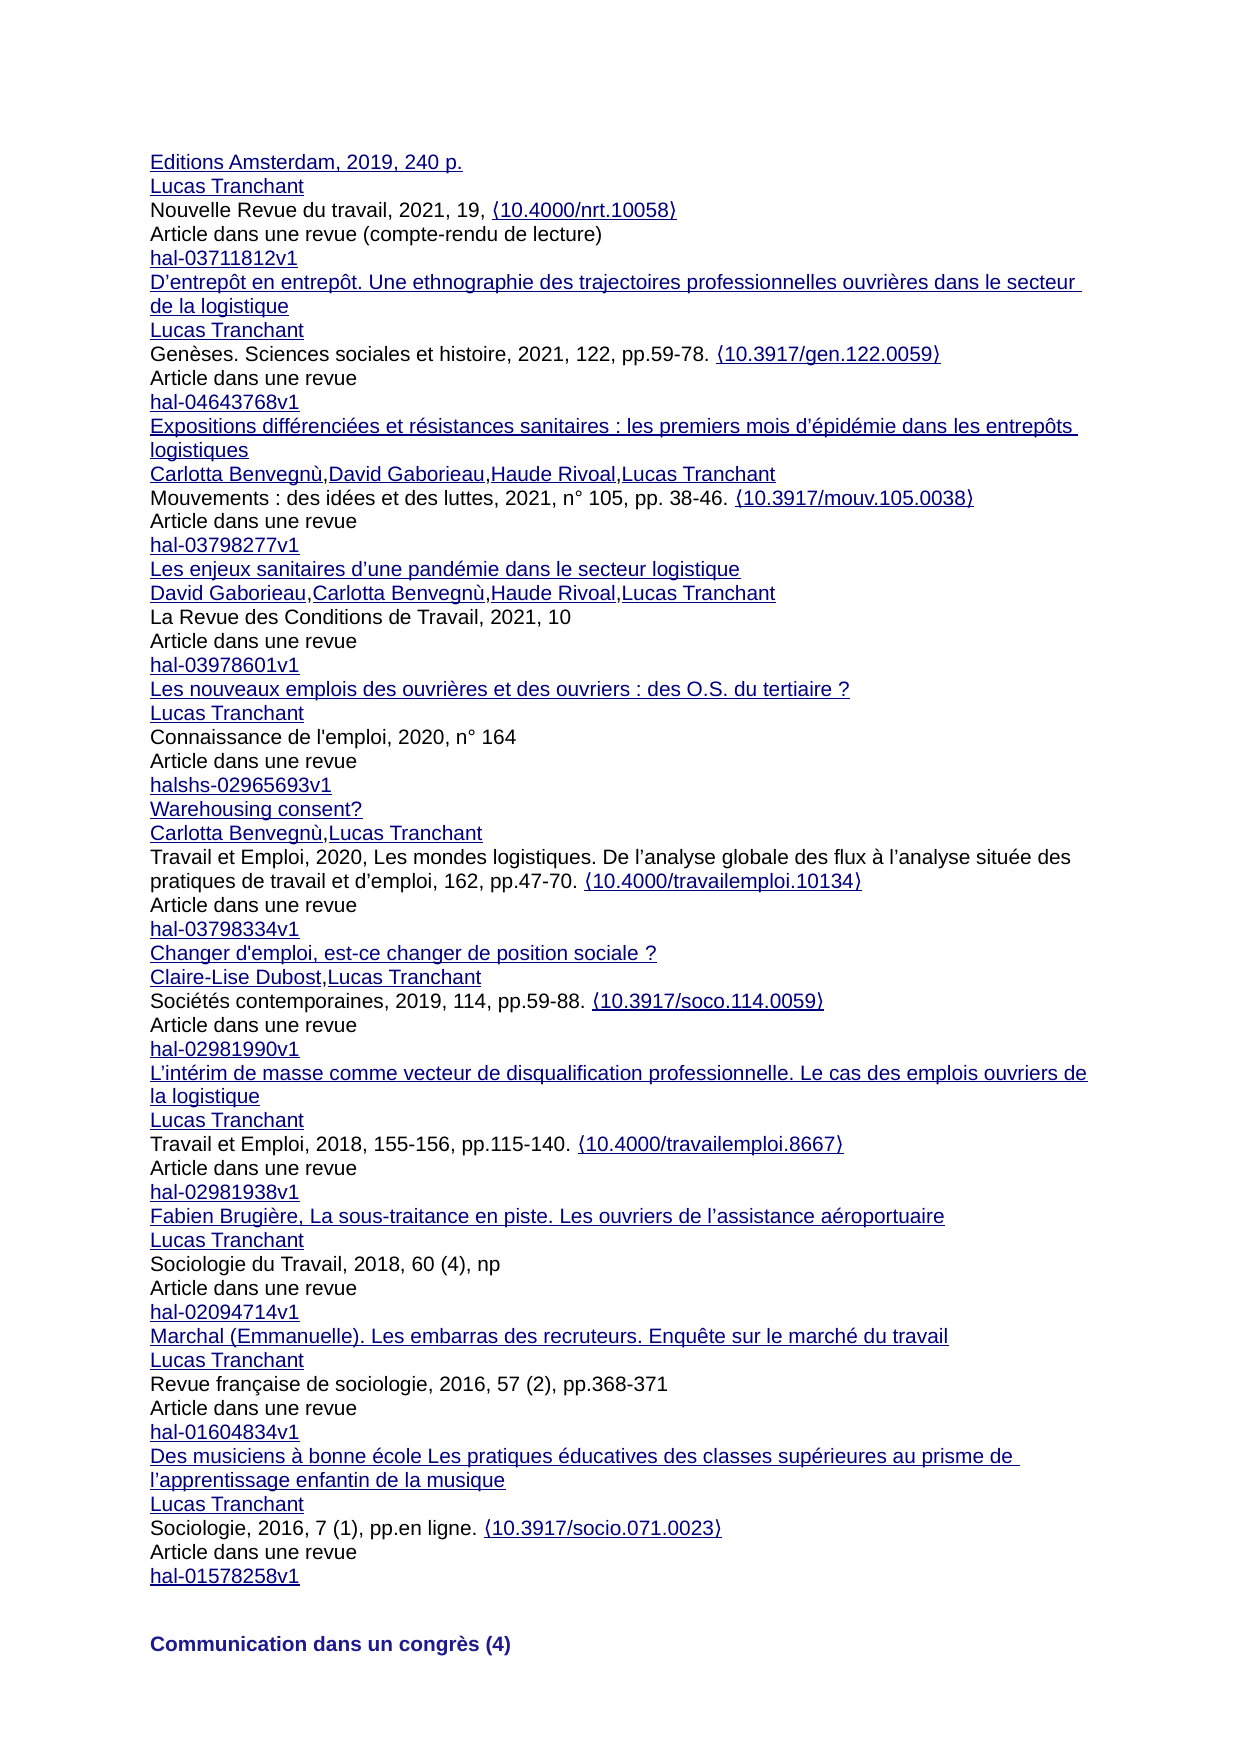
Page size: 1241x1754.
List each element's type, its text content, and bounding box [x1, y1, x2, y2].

table_cell Fabien Brugière, La sous-traitance en piste. Les ouvriers de l’assistance aéroportuaire Lucas Tranchant Sociologie du Travail, 2018, 60 (4), np Article dans une revue hal-02094714v1 [150, 1204, 1090, 1324]
table_cell Les enjeux sanitaires d’une pandémie dans le secteur logistique David Gaborieau,Carlotta Benvegnù,Haude Rivoal,Lucas Tranchant La Revue des Conditions de Travail, 2021, 10 Article dans une revue hal-03978601v1 [150, 557, 1090, 677]
table_cell Expositions différenciées et résistances sanitaires : les premiers mois d’épidémie dans les entrepôts logistiques Carlotta Benvegnù,David Gaborieau,Haude Rivoal,Lucas Tranchant Mouvements : des idées et des luttes, 2021, n° 105, pp. 38-46. ⟨10.3917/mouv.105.0038⟩ Article dans une revue hal-03798277v1 [150, 414, 1090, 557]
table_cell D’entrepôt en entrepôt. Une ethnographie des trajectoires professionnelles ouvrières dans le secteur de la logistique Lucas Tranchant Genèses. Sciences sociales et histoire, 2021, 122, pp.59-78. ⟨10.3917/gen.122.0059⟩ Article dans une revue hal-04643768v1 [150, 270, 1090, 413]
table_cell Des musiciens à bonne école Les pratiques éducatives des classes supérieures au prisme de l’apprentissage enfantin de la musique Lucas Tranchant Sociologie, 2016, 7 (1), pp.en ligne. ⟨10.3917/socio.071.0023⟩ Article dans une revue hal-01578258v1 [150, 1444, 1090, 1587]
table_cell Changer d'emploi, est-ce changer de position sociale ? Claire-Lise Dubost,Lucas Tranchant Sociétés contemporaines, 2019, 114, pp.59-88. ⟨10.3917/soco.114.0059⟩ Article dans une revue hal-02981990v1 [150, 941, 1090, 1060]
table_cell Les nouveaux emplois des ouvrières et des ouvriers : des O.S. du tertiaire ? Lucas Tranchant Connaissance de l'emploi, 2020, n° 164 Article dans une revue halshs-02965693v1 [150, 677, 1090, 797]
table_cell Warehousing consent? Carlotta Benvegnù,Lucas Tranchant Travail et Emploi, 2020, Les mondes logistiques. De l’analyse globale des flux à l’analyse située des pratiques de travail et d’emploi, 162, pp.47-70. ⟨10.4000/travailemploi.10134⟩ Article dans une revue hal-03798334v1 [150, 797, 1090, 941]
table_cell Marchal (Emmanuelle). Les embarras des recruteurs. Enquête sur le marché du travail Lucas Tranchant Revue française de sociologie, 2016, 57 (2), pp.368-371 Article dans une revue hal-01604834v1 [150, 1324, 1090, 1444]
subtitle Communication dans un congrès (4) [150, 1632, 1090, 1656]
table_cell L’intérim de masse comme vecteur de disqualification professionnelle. Le cas des emplois ouvriers de la logistique Lucas Tranchant Travail et Emploi, 2018, 155-156, pp.115-140. ⟨10.4000/travailemploi.8667⟩ Article dans une revue hal-02981938v1 [150, 1060, 1090, 1204]
table_cell Editions Amsterdam, 2019, 240 p. Lucas Tranchant Nouvelle Revue du travail, 2021, 19, ⟨10.4000/nrt.10058⟩ Article dans une revue (compte-rendu de lecture) hal-03711812v1 [150, 150, 1090, 270]
